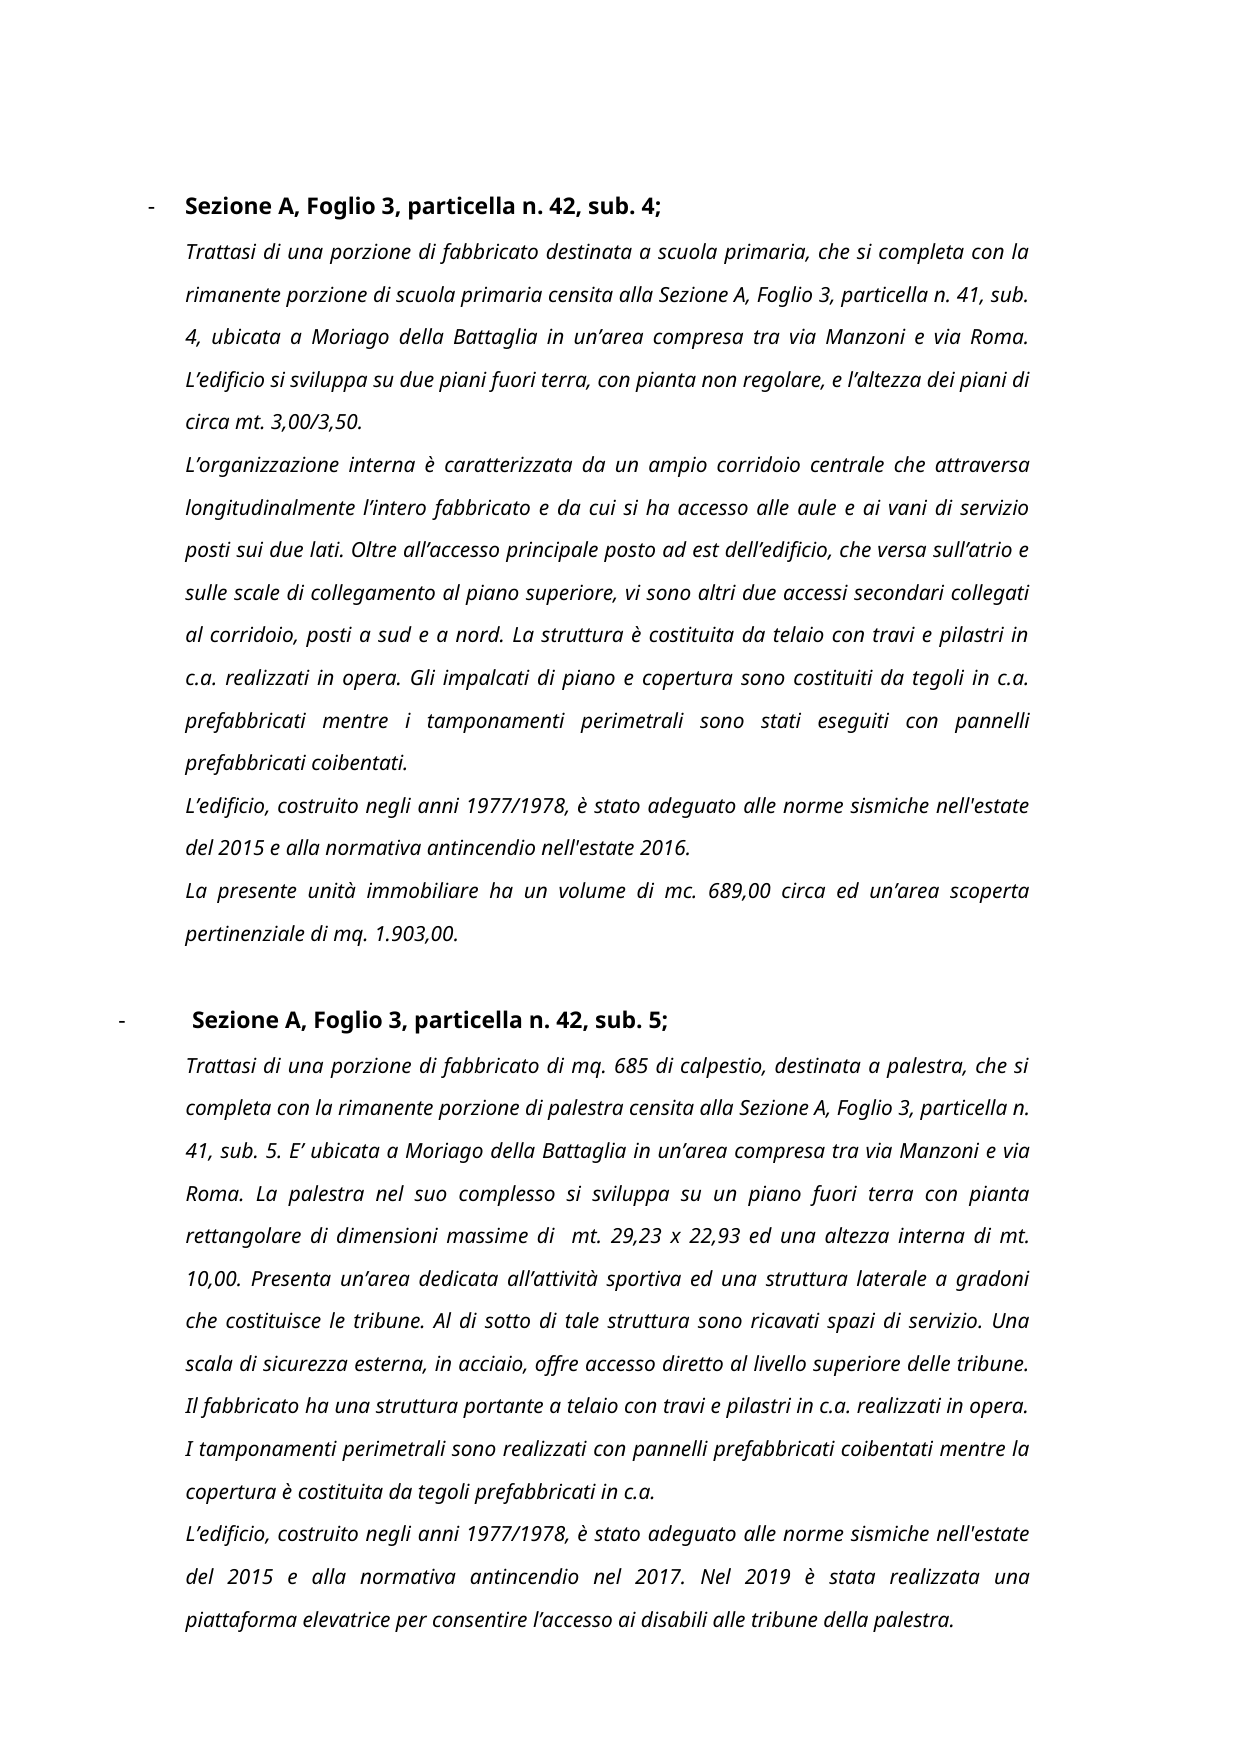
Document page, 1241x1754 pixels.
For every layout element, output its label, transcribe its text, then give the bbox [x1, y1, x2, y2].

text L’edificio, costruito negli anni 1977/1978, è stato adeguato alle norme sismiche nell'estate del 2015 e alla normativa antincendio nel 2017. Nel 2019 è stata realizzata una piattaforma elevatrice per consentire l’accesso ai disabili alle tribune della palestra. [185, 1519, 1033, 1633]
list Sezione A, Foglio 3, particella n. 42, sub. 5; [118, 1004, 1033, 1035]
text L’edificio, costruito negli anni 1977/1978, è stato adeguato alle norme sismiche nell'estate del 2015 e alla normativa antincendio nell'estate 2016. [185, 791, 1033, 862]
text Trattasi di una porzione di fabbricato di mq. 685 di calpestio, destinata a palestra, che si completa con la rimanente porzione di palestra censita alla Sezione A, Foglio 3, particella n. 41, sub. 5. E’ ubicata a Moriago della Battaglia in un’area compresa tra via Manzoni e via Roma. La palestra nel suo complesso si sviluppa su un piano fuori terra con pianta rettangolare di dimensioni massime di mt. 29,23 x 22,93 ed una altezza interna di mt. 10,00. Presenta un’area dedicata all’attività sportiva ed una struttura laterale a gradoni che costituisce le tribune. Al di sotto di tale struttura sono ricavati spazi di servizio. Una scala di sicurezza esterna, in acciaio, offre accesso diretto al livello superiore delle tribune. Il fabbricato ha una struttura portante a telaio con travi e pilastri in c.a. realizzati in opera. I tamponamenti perimetrali sono realizzati con pannelli prefabbricati coibentati mentre la copertura è costituita da tegoli prefabbricati in c.a. [185, 1051, 1033, 1505]
text L’organizzazione interna è caratterizzata da un ampio corridoio centrale che attraversa longitudinalmente l’intero fabbricato e da cui si ha accesso alle aule e ai vani di servizio posti sui due lati. Oltre all’accesso principale posto ad est dell’edificio, che versa sull’atrio e sulle scale di collegamento al piano superiore, vi sono altri due accessi secondari collegati al corridoio, posti a sud e a nord. La struttura è costituita da telaio con travi e pilastri in c.a. realizzati in opera. Gli impalcati di piano e copertura sono costituiti da tegoli in c.a. prefabbricati mentre i tamponamenti perimetrali sono stati eseguiti con pannelli prefabbricati coibentati. [185, 450, 1033, 777]
list Sezione A, Foglio 3, particella n. 42, sub. 4; [148, 190, 1033, 221]
text Trattasi di una porzione di fabbricato destinata a scuola primaria, che si completa con la rimanente porzione di scuola primaria censita alla Sezione A, Foglio 3, particella n. 41, sub. 4, ubicata a Moriago della Battaglia in un’area compresa tra via Manzoni e via Roma. L’edificio si sviluppa su due piani fuori terra, con pianta non regolare, e l’altezza dei piani di circa mt. 3,00/3,50. [185, 237, 1033, 436]
text La presente unità immobiliare ha un volume di mc. 689,00 circa ed un’area scoperta pertinenziale di mq. 1.903,00. [185, 876, 1033, 947]
